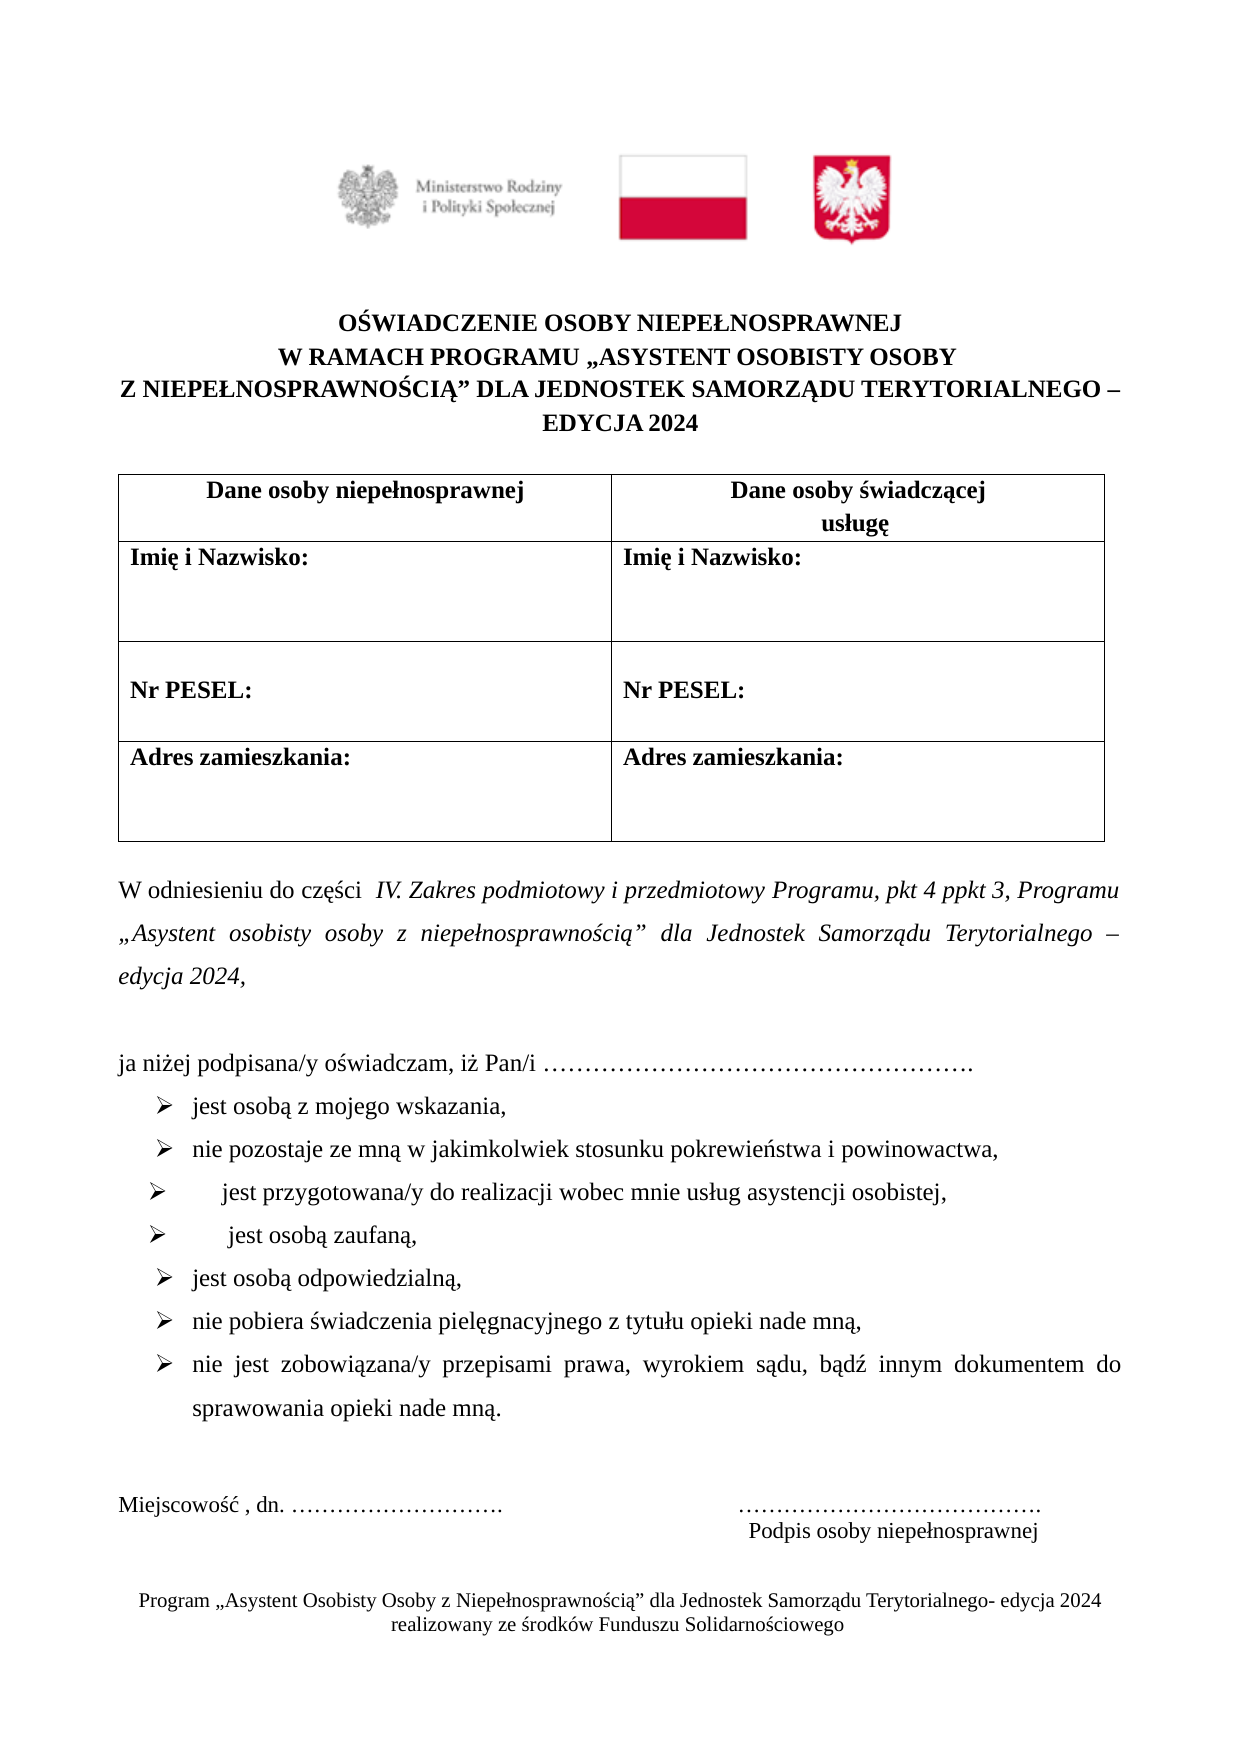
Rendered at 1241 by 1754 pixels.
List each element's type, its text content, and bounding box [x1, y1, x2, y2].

text Podpis osoby niepełnosprawnej [118, 1517, 1122, 1543]
table_cell Nr PESEL: [119, 642, 611, 741]
text OŚWIADCZENIE OSOBY NIEPEŁNOSPRAWNEJ [118, 308, 1122, 337]
picture [296, 118, 945, 279]
table_cell Imię i Nazwisko: [612, 542, 1104, 641]
text W RAMACH PROGRAMU „ASYSTENT OSOBISTY OSOBY Z NIEPEŁNOSPRAWNOŚCIĄ” DLA JEDNOSTEK SAMORZĄDU TERYTORIALNEGO – EDYCJA 2024 [118, 342, 1122, 436]
table_cell Nr PESEL: [612, 642, 1104, 741]
table_header Dane osoby świadczącej usługę [612, 475, 1104, 541]
table_cell Adres zamieszkania: [612, 742, 1104, 841]
list nie pobiera świadczenia pielęgnacyjnego z tytułu opieki nade mną, [154, 1306, 1122, 1335]
text ja niżej podpisana/y oświadczam, iż Pan/i ……………………………………………. [118, 1004, 1122, 1076]
list jest osobą z mojego wskazania, [154, 1091, 1122, 1119]
list nie jest zobowiązana/y przepisami prawa, wyrokiem sądu, bądź innym dokumentem do sprawowania opieki nade mną. [154, 1349, 1122, 1421]
list jest osobą odpowiedzialną, [154, 1263, 1122, 1292]
table_cell Imię i Nazwisko: [119, 542, 611, 641]
text Miejscowość , dn. ………………………. …………………………………. [118, 1491, 1122, 1517]
list jest osobą zaufaną, [148, 1220, 1122, 1249]
table_cell Adres zamieszkania: [119, 742, 611, 841]
list nie pozostaje ze mną w jakimkolwiek stosunku pokrewieństwa i powinowactwa, [154, 1134, 1122, 1163]
text W odniesieniu do części IV. Zakres podmiotowy i przedmiotowy Programu, pkt 4 ppkt 3, Programu „Asystent osobisty osoby z niepełnosprawnością” dla Jednostek Samorządu Terytorialnego – edycja 2024, [118, 875, 1122, 990]
list jest przygotowana/y do realizacji wobec mnie usług asystencji osobistej, [148, 1177, 1122, 1206]
table_header Dane osoby niepełnosprawnej [119, 475, 611, 541]
